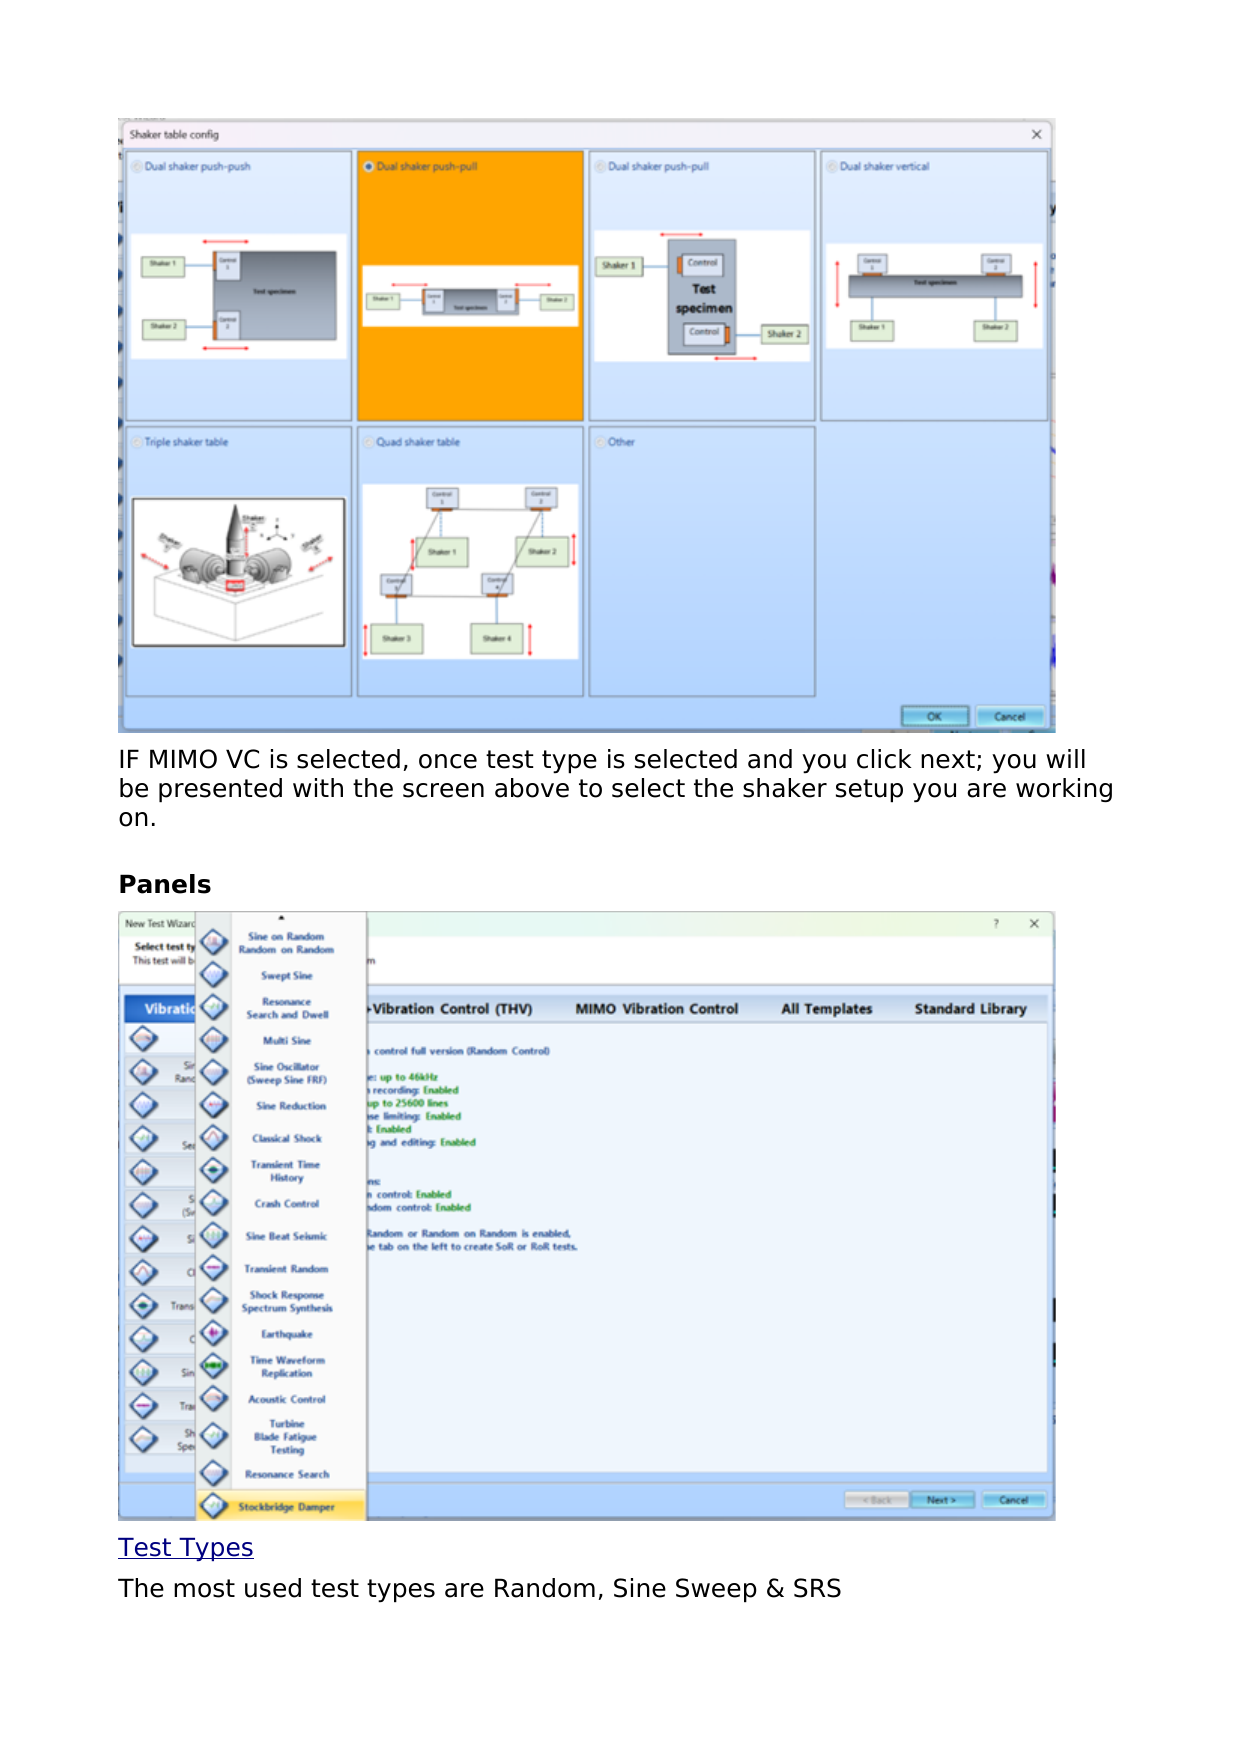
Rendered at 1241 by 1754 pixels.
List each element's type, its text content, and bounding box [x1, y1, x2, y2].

picture [118, 911, 1056, 1521]
text Test Types [118, 1533, 1122, 1562]
subtitle Panels [118, 870, 1122, 899]
text The most used test types are Random, Sine Sweep & SRS [118, 1574, 1122, 1603]
picture [118, 118, 1056, 733]
text IF MIMO VC is selected, once test type is selected and you click next; you will be presented with the screen above to select the shaker setup you are working on. [118, 745, 1122, 833]
